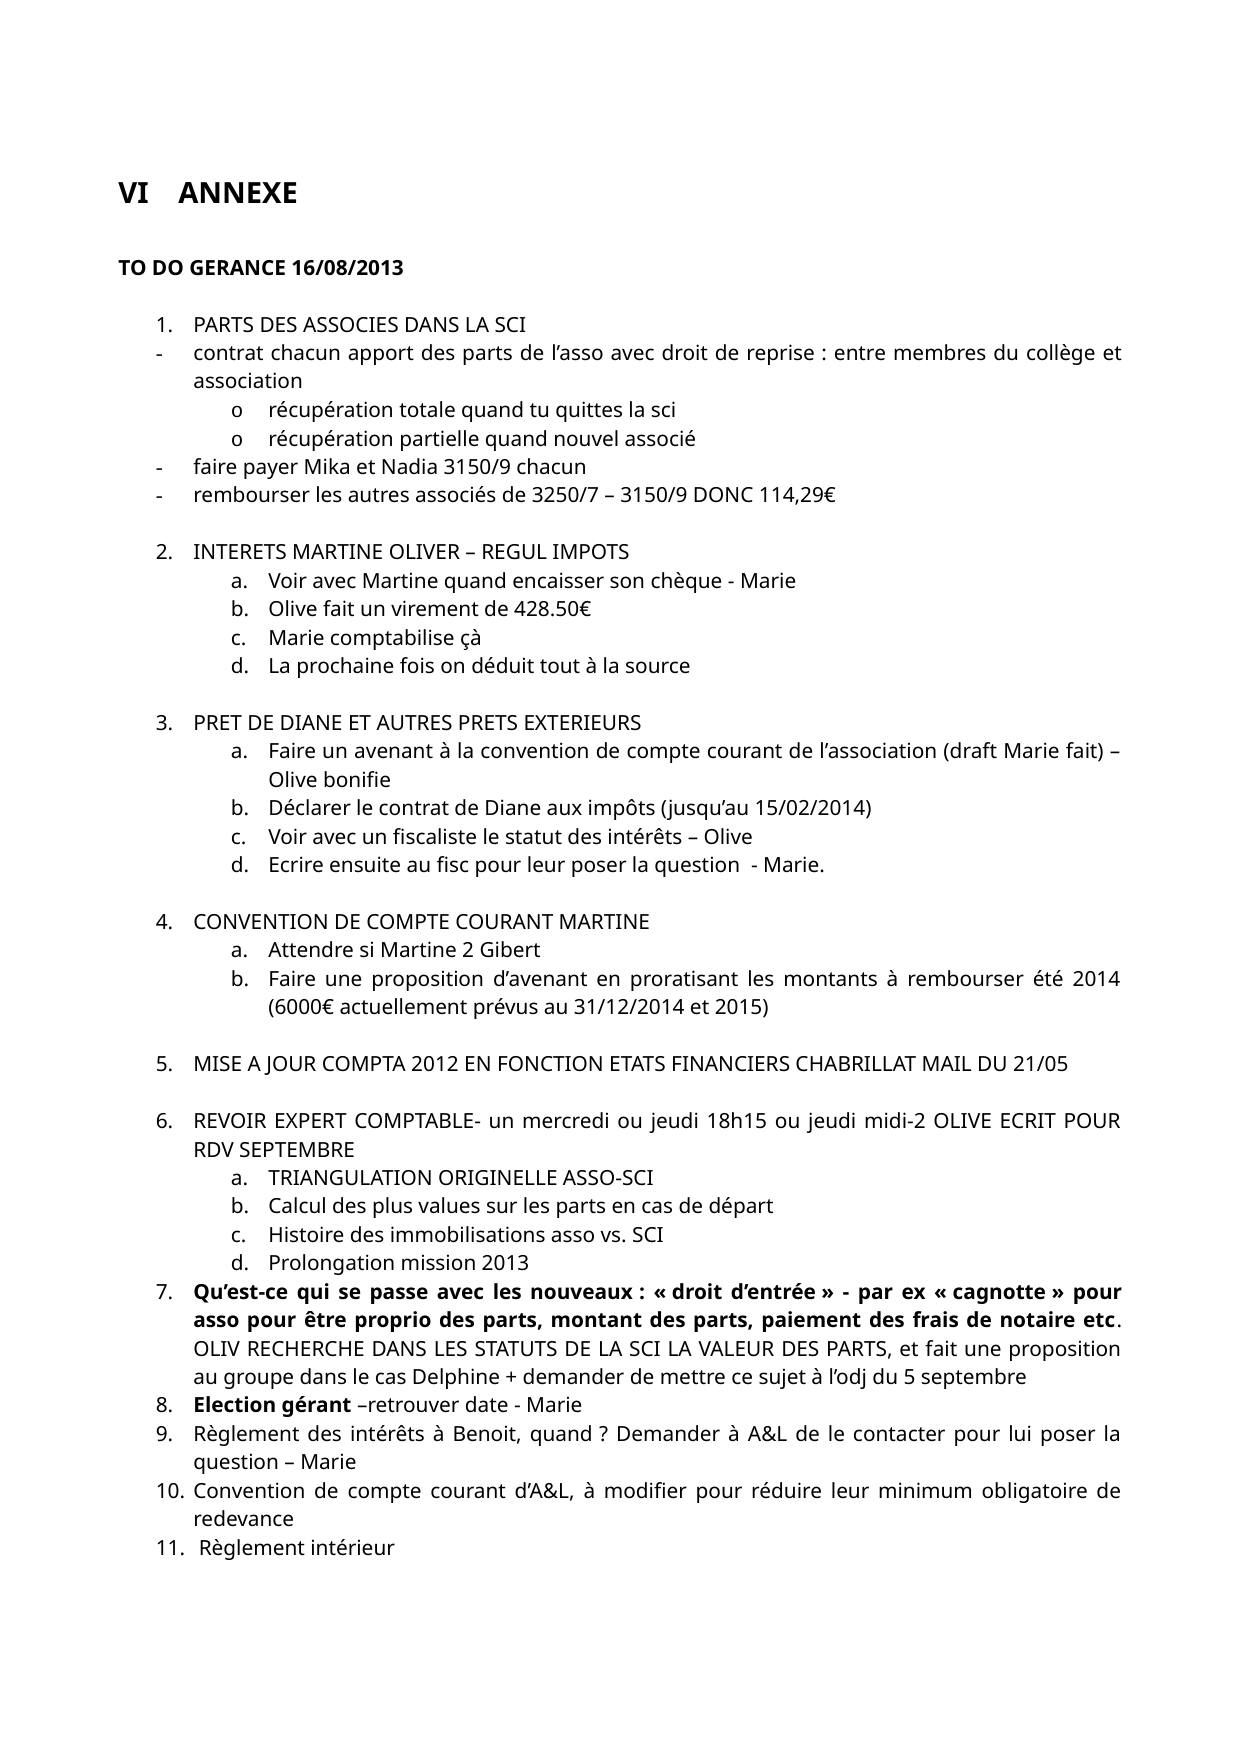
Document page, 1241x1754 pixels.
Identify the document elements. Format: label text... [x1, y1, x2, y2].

list Ecrire ensuite au fisc pour leur poser la question - Marie. [231, 850, 1122, 879]
list CONVENTION DE COMPTE COURANT MARTINE [156, 907, 1122, 936]
list Qu’est-ce qui se passe avec les nouveaux : « droit d’entrée » - par ex « cagnotte » pour asso pour être proprio des parts, montant des parts, paiement des frais de notaire etc. OLIV RECHERCHE DANS LES STATUTS DE LA SCI LA VALEUR DES PARTS, et fait une proposition au groupe dans le cas Delphine + demander de mettre ce sujet à l’odj du 5 septembre [156, 1277, 1122, 1391]
subtitle ANNEXE [118, 172, 1122, 212]
list Règlement des intérêts à Benoit, quand ? Demander à A&L de le contacter pour lui poser la question – Marie [156, 1419, 1122, 1476]
list contrat chacun apport des parts de l’asso avec droit de reprise : entre membres du collège et association [156, 338, 1122, 395]
list Règlement intérieur [156, 1533, 1122, 1561]
list Olive fait un virement de 428.50€ [231, 594, 1122, 623]
list TRIANGULATION ORIGINELLE ASSO-SCI [231, 1163, 1122, 1192]
list Faire une proposition d’avenant en proratisant les montants à rembourser été 2014 (6000€ actuellement prévus au 31/12/2014 et 2015) [231, 964, 1122, 1021]
text TO DO GERANCE 16/08/2013 [118, 253, 1122, 281]
list INTERETS MARTINE OLIVER – REGUL IMPOTS [156, 537, 1122, 566]
list PRET DE DIANE ET AUTRES PRETS EXTERIEURS [156, 708, 1122, 737]
list Voir avec Martine quand encaisser son chèque - Marie [231, 566, 1122, 594]
list rembourser les autres associés de 3250/7 – 3150/9 DONC 114,29€ [156, 481, 1122, 509]
list récupération totale quand tu quittes la sci [231, 395, 1122, 424]
list Histoire des immobilisations asso vs. SCI [231, 1220, 1122, 1248]
list MISE A JOUR COMPTA 2012 EN FONCTION ETATS FINANCIERS CHABRILLAT MAIL DU 21/05 [156, 1049, 1122, 1078]
list Attendre si Martine 2 Gibert [231, 936, 1122, 964]
list Faire un avenant à la convention de compte courant de l’association (draft Marie fait) –Olive bonifie [231, 737, 1122, 793]
list Election gérant –retrouver date - Marie [156, 1391, 1122, 1419]
list Déclarer le contrat de Diane aux impôts (jusqu’au 15/02/2014) [231, 793, 1122, 822]
list REVOIR EXPERT COMPTABLE- un mercredi ou jeudi 18h15 ou jeudi midi-2 OLIVE ECRIT POUR RDV SEPTEMBRE [156, 1106, 1122, 1163]
list Prolongation mission 2013 [231, 1248, 1122, 1277]
list récupération partielle quand nouvel associé [231, 424, 1122, 452]
list Marie comptabilise çà [231, 623, 1122, 651]
list PARTS DES ASSOCIES DANS LA SCI [156, 310, 1122, 338]
list La prochaine fois on déduit tout à la source [231, 651, 1122, 680]
list Calcul des plus values sur les parts en cas de départ [231, 1192, 1122, 1220]
list Convention de compte courant d’A&L, à modifier pour réduire leur minimum obligatoire de redevance [156, 1476, 1122, 1533]
list faire payer Mika et Nadia 3150/9 chacun [156, 452, 1122, 481]
list Voir avec un fiscaliste le statut des intérêts – Olive [231, 822, 1122, 850]
